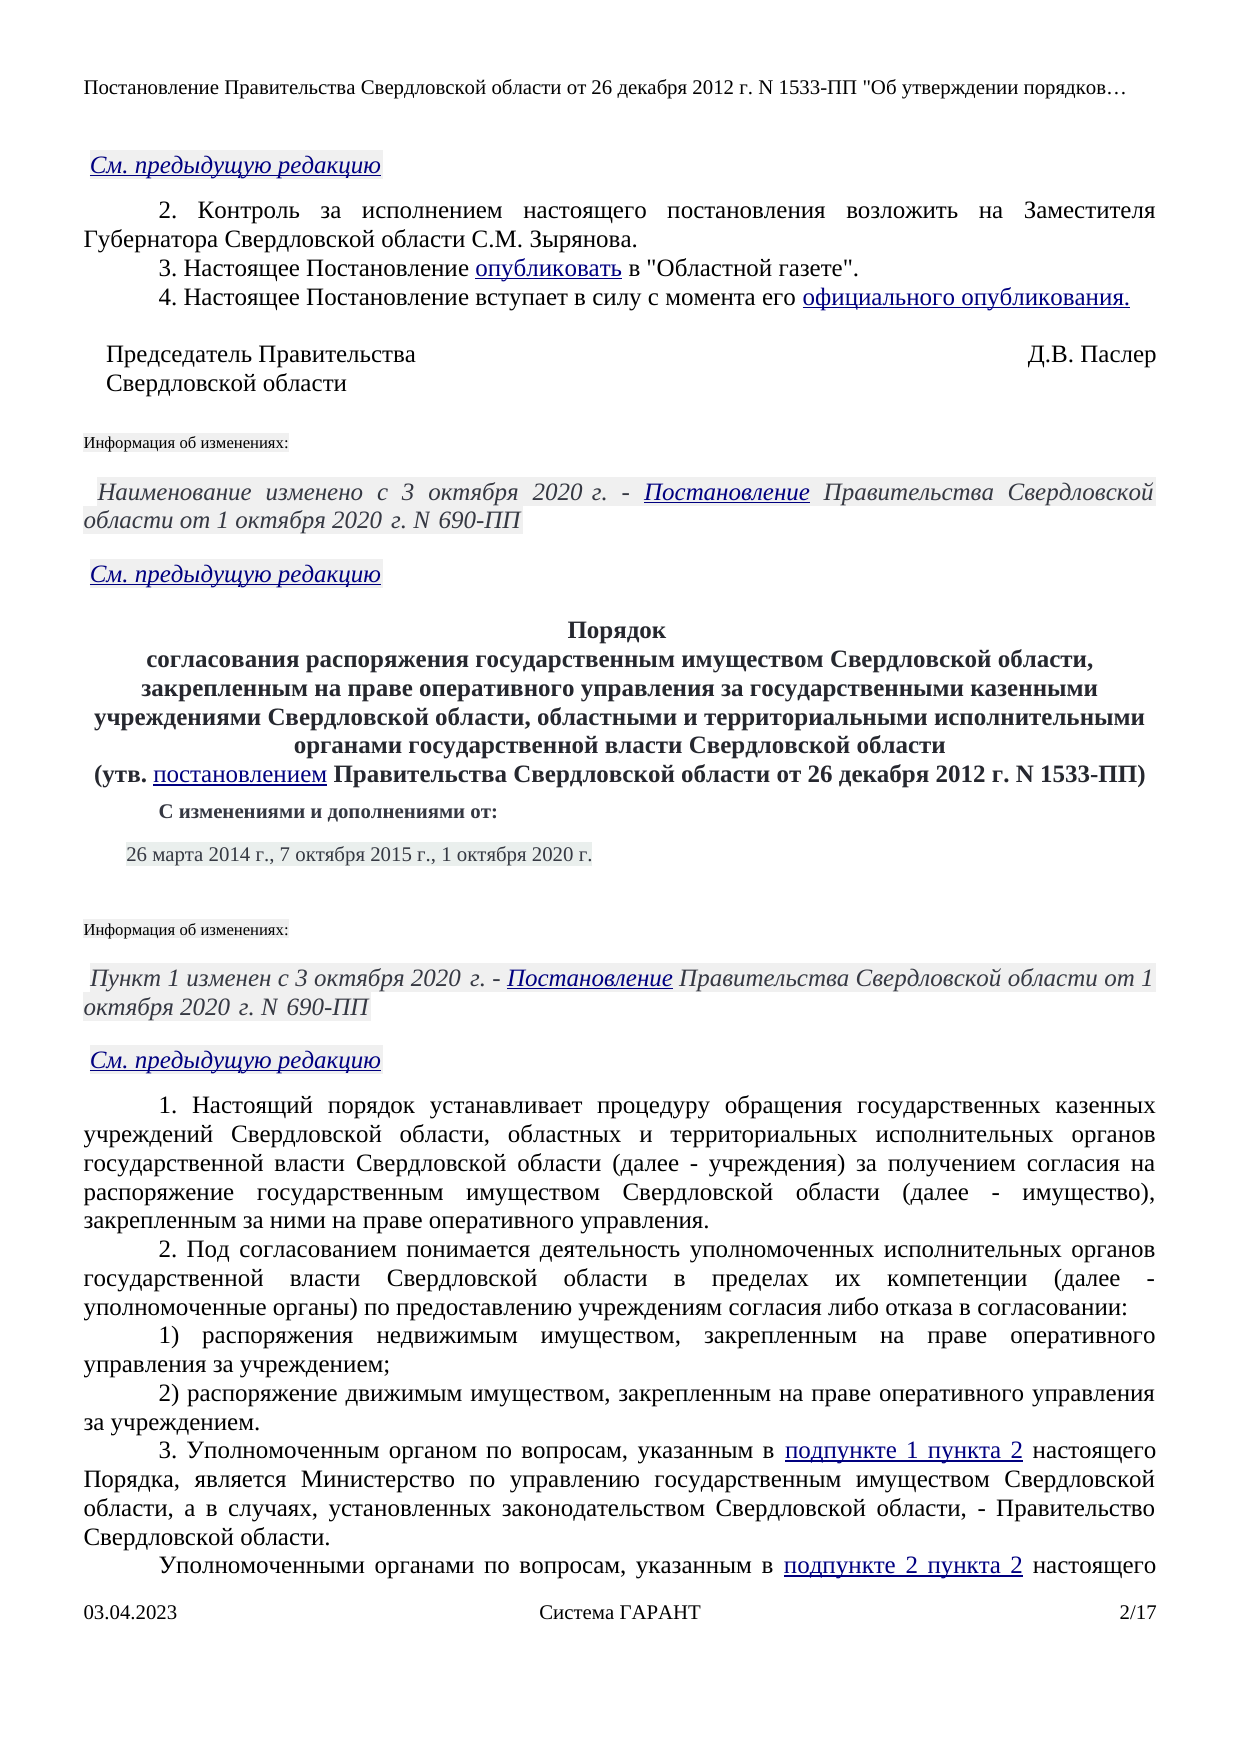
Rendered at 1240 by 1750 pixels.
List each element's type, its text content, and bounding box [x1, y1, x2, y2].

text 3. Настоящее Постановление опубликовать в "Областной газете". [83, 253, 1156, 282]
text См. предыдущую редакцию [83, 150, 1156, 179]
text 1. Настоящий порядок устанавливает процедуру обращения государственных казенных учреждений Свердловской области, областных и территориальных исполнительных органов государственной власти Свердловской области (далее - учреждения) за получением согласия на распоряжение государственным имуществом Свердловской области (далее - имущество), закрепленным за ними на праве оперативного управления. [83, 1090, 1156, 1234]
text См. предыдущую редакцию [83, 1045, 1156, 1074]
table_header Д.В. Паслер [810, 339, 1167, 397]
subtitle Порядок согласования распоряжения государственным имуществом Свердловской области, закрепленным на праве оперативного управления за государственными казенными учреждениями Свердловской области, областными и территориальными исполнительными органами государственной власти Свердловской области (утв. постановлением Правительства Свердловской области от 26 декабря 2012 г. N 1533-ПП) [83, 616, 1156, 788]
text 2. Под согласованием понимается деятельность уполномоченных исполнительных органов государственной власти Свердловской области в пределах их компетенции (далее - уполномоченные органы) по предоставлению учреждениям согласия либо отказа в согласовании: [83, 1234, 1156, 1320]
text Информация об изменениях: [83, 433, 1156, 452]
text См. предыдущую редакцию [83, 559, 1156, 588]
text 1) распоряжения недвижимым имуществом, закрепленным на праве оперативного управления за учреждением; [83, 1320, 1156, 1378]
text 2) распоряжение движимым имуществом, закрепленным на праве оперативного управления за учреждением. [83, 1378, 1156, 1435]
text 3. Уполномоченным органом по вопросам, указанным в подпункте 1 пункта 2 настоящего Порядка, является Министерство по управлению государственным имуществом Свердловской области, а в случаях, установленных законодательством Свердловской области, - Правительство Свердловской области. [83, 1435, 1156, 1550]
text 26 марта 2014 г., 7 октября 2015 г., 1 октября 2020 г. [121, 842, 1119, 866]
text 4. Настоящее Постановление вступает в силу с момента его официального опубликования. [83, 282, 1156, 310]
text Пункт 1 изменен с 3 октября 2020 г. - Постановление Правительства Свердловской области от 1 октября 2020 г. N 690-ПП [83, 963, 1156, 1021]
text Информация об изменениях: [83, 919, 1156, 938]
text 2. Контроль за исполнением настоящего постановления возложить на Заместителя Губернатора Свердловской области С.М. Зырянова. [83, 195, 1156, 253]
text Уполномоченными органами по вопросам, указанным в подпункте 2 пункта 2 настоящего [83, 1550, 1156, 1579]
text Наименование изменено с 3 октября 2020 г. - Постановление Правительства Свердловской области от 1 октября 2020 г. N 690-ПП [83, 477, 1156, 534]
text С изменениями и дополнениями от: [83, 799, 1156, 823]
table_header Председатель Правительства Свердловской области [95, 339, 810, 397]
